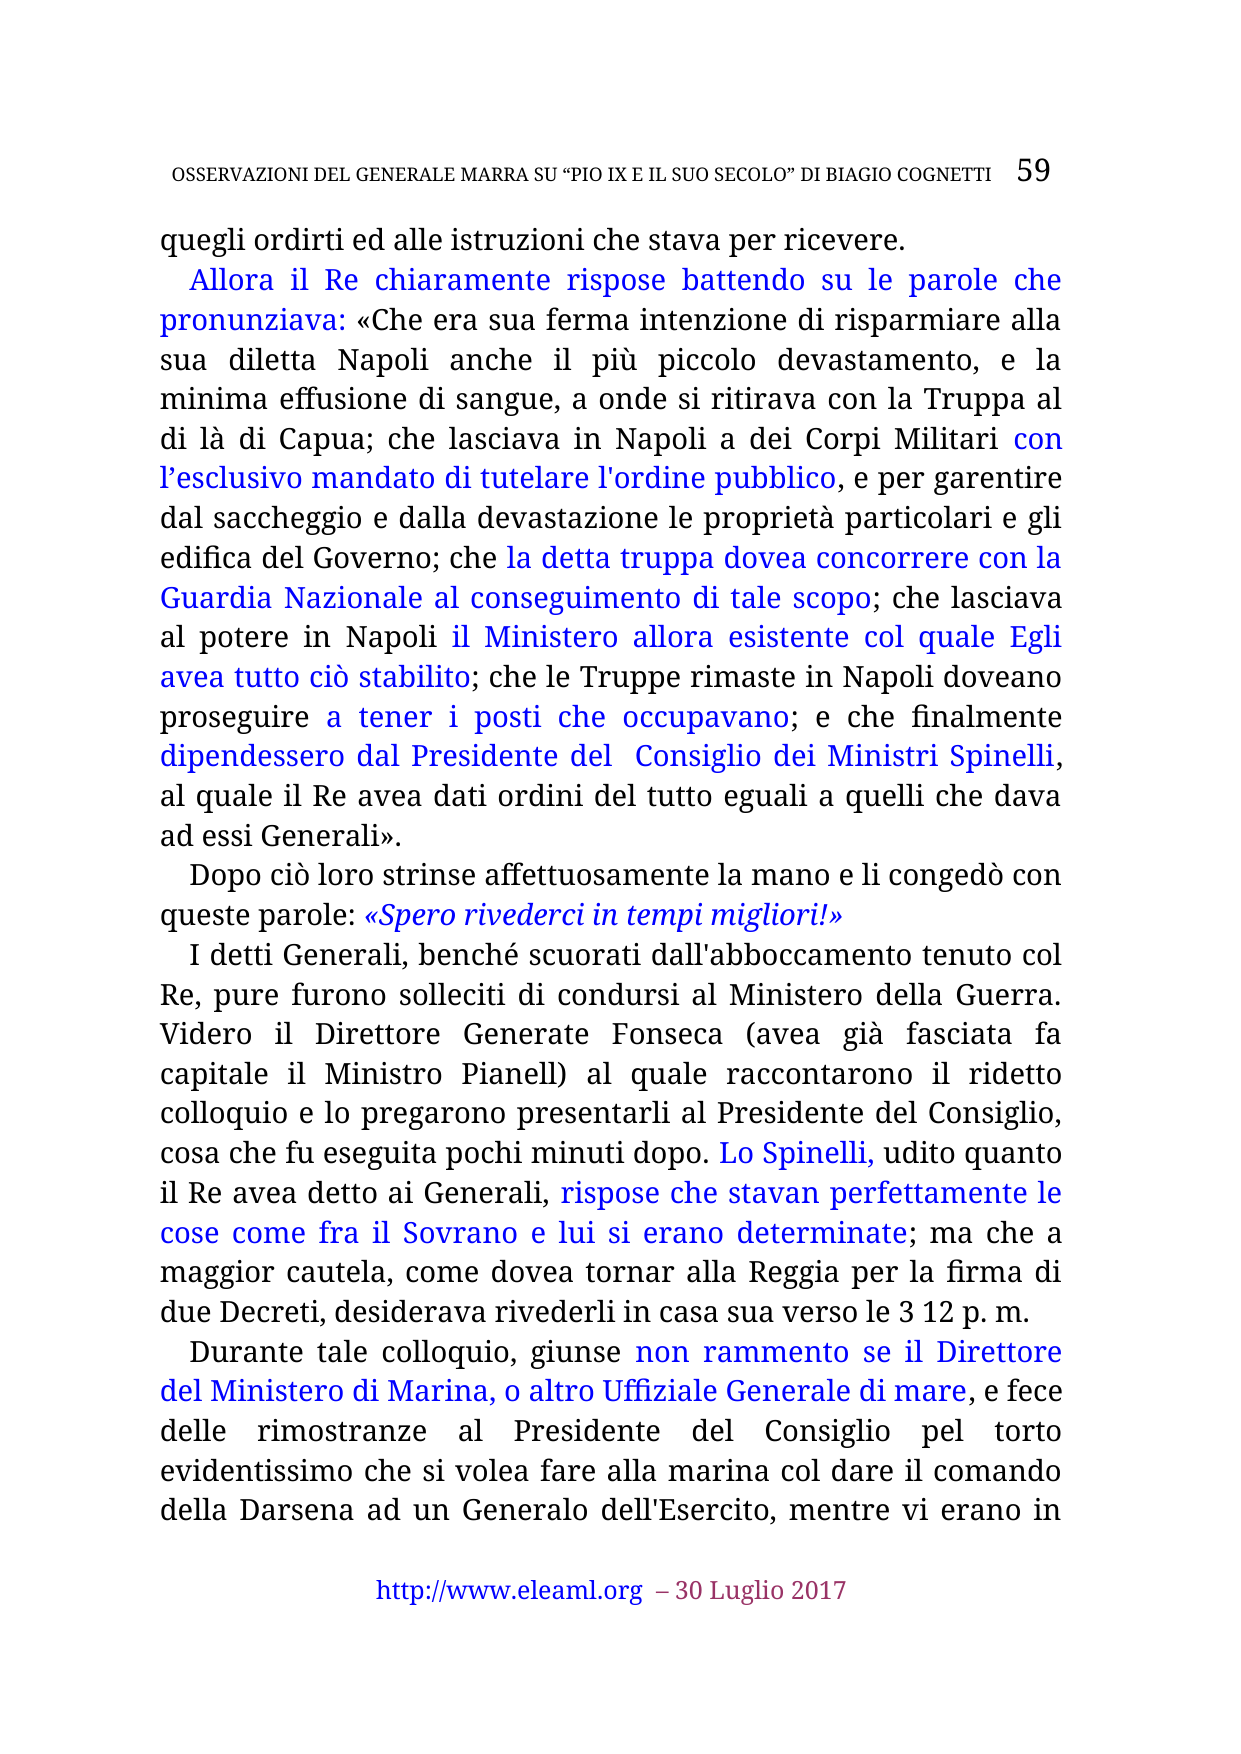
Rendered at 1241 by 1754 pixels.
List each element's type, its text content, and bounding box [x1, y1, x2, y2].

text I detti Generali, benché scuorati dall'abboccamento tenuto col Re, pure furono solleciti di condursi al Ministero della Guerra. Videro il Direttore Generate Fonseca (avea già fasciata fa capitale il Ministro Pianell) al quale raccontarono il ridetto colloquio e lo pregarono presentarli al Presidente del Consiglio, cosa che fu eseguita pochi minuti dopo. Lo Spinelli, udito quanto il Re avea detto ai Generali, rispose che stavan perfettamente le cose come fra il Sovrano e lui si erano determinate; ma che a maggior cautela, come dovea tornar alla Reggia per la firma di due Decreti, desiderava rivederli in casa sua verso le 3 12 p. m. [159, 934, 1063, 1331]
text Allora il Re chiaramente rispose battendo su le parole che pronunziava: «Che era sua ferma intenzione di risparmiare alla sua diletta Napoli anche il più piccolo devastamento, e la minima effusione di sangue, a onde si ritirava con la Truppa al di là di Capua; che lasciava in Napoli a dei Corpi Militari con l’esclusivo mandato di tutelare l'ordine pubblico, e per garentire dal saccheggio e dalla devastazione le proprietà particolari e gli edifica del Governo; che la detta truppa dovea concorrere con la Guardia Nazionale al conseguimento di tale scopo; che lasciava al potere in Napoli il Ministero allora esistente col quale Egli avea tutto ciò stabilito; che le Truppe rimaste in Napoli doveano proseguire a tener i posti che occupavano; e che finalmente dipendessero dal Presidente del Consiglio dei Ministri Spinelli, al quale il Re avea dati ordini del tutto eguali a quelli che dava ad essi Generali». [159, 259, 1063, 855]
text Durante tale colloquio, giunse non rammento se il Direttore del Ministero di Marina, o altro Uffiziale Generale di mare, e fece delle rimostranze al Presidente del Consiglio pel torto evidentissimo che si volea fare alla marina col dare il comando della Darsena ad un Generalo dell'Esercito, mentre vi erano in [159, 1331, 1063, 1529]
text Dopo ciò loro strinse affettuosamente la mano e li congedò con queste parole: «Spero rivederci in tempi migliori!» [159, 855, 1063, 934]
text quegli ordirti ed alle istruzioni che stava per ricevere. [159, 220, 1063, 259]
